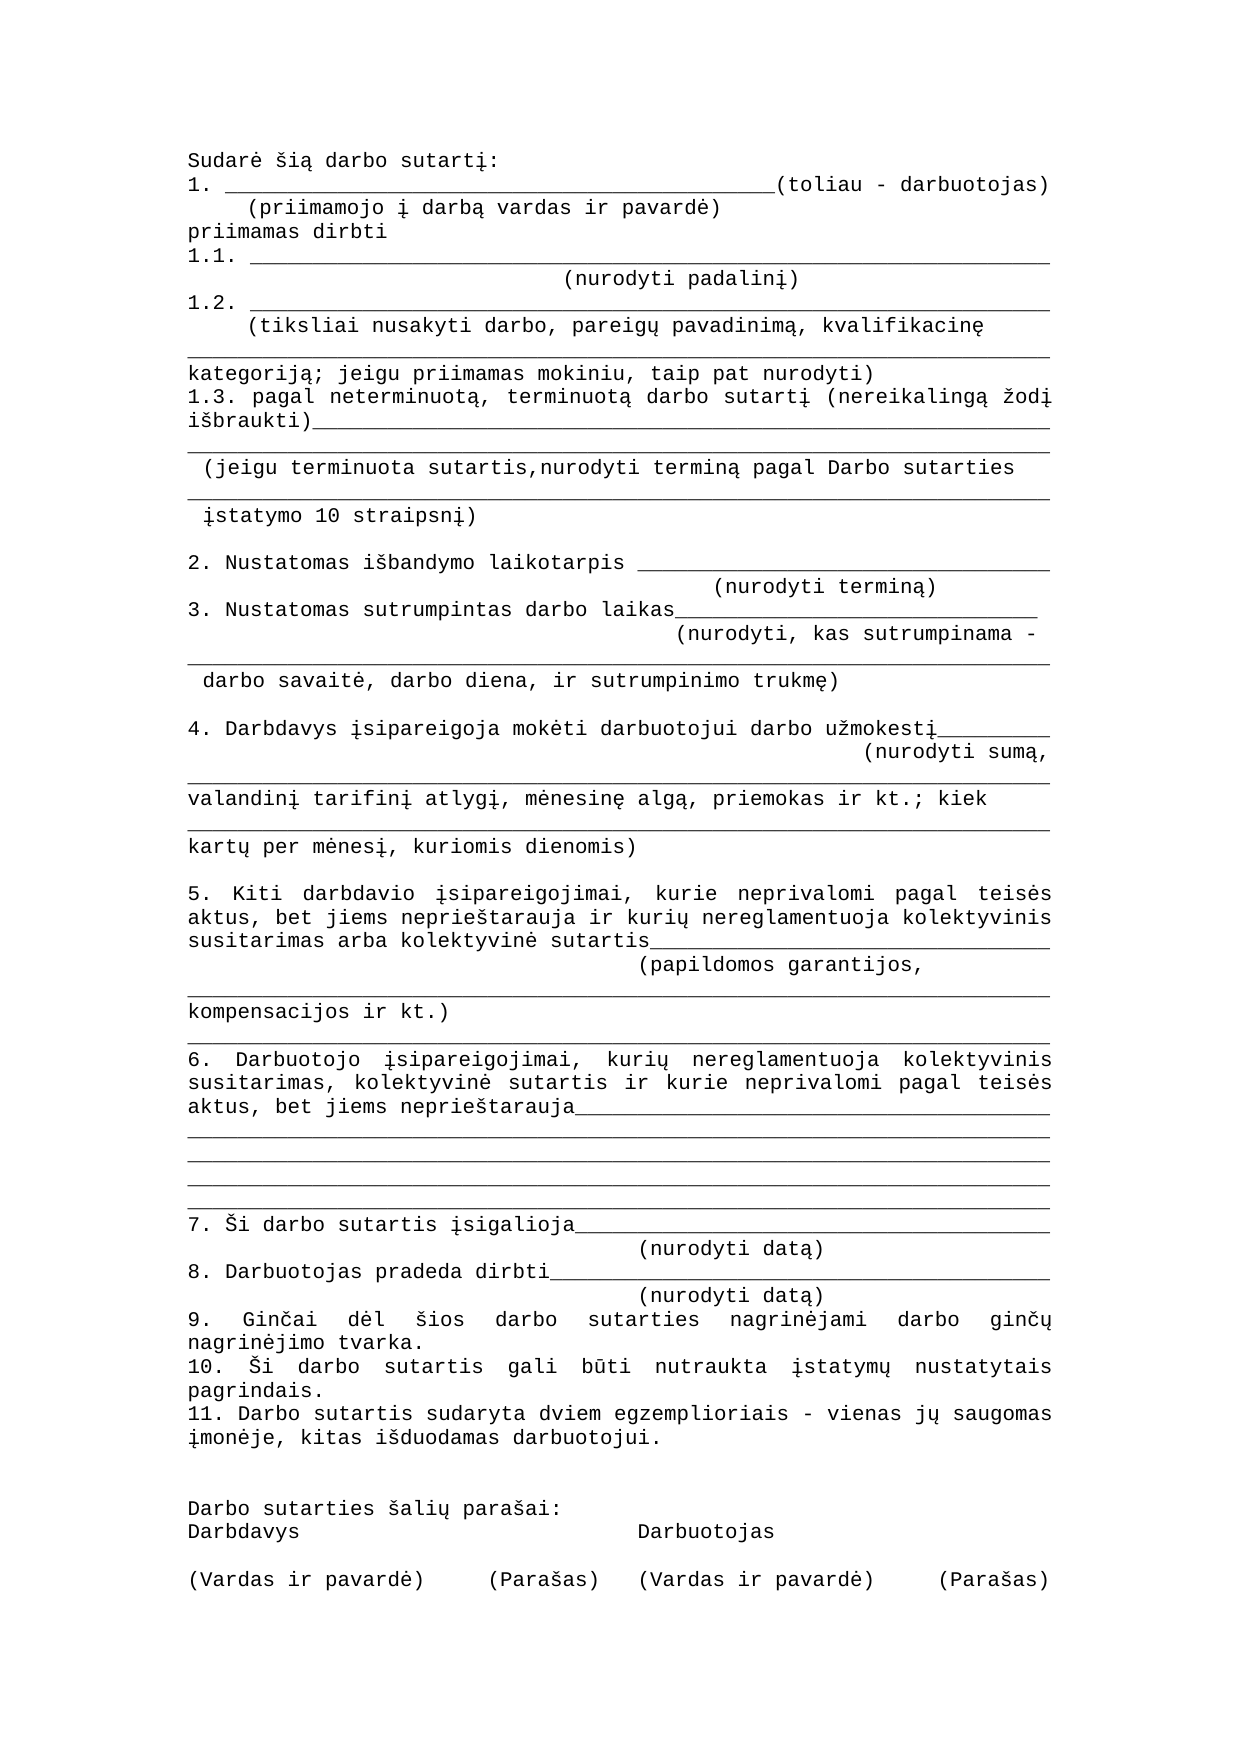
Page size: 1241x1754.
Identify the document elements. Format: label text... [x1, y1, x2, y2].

text Sudarė šią darbo sutartį: [187, 150, 1053, 174]
text 4. Darbdavys įsipareigoja mokėti darbuotojui darbo užmokestį_________ [187, 717, 1053, 741]
text kategoriją; jeigu priimamas mokiniu, taip pat nurodyti) [187, 363, 1053, 386]
text priimamas dirbti [187, 221, 1053, 244]
text 2. Nustatomas išbandymo laikotarpis _________________________________ [187, 552, 1053, 576]
text 3. Nustatomas sutrumpintas darbo laikas_____________________________ [187, 599, 1053, 623]
text valandinį tarifinį atlygį, mėnesinę algą, priemokas ir kt.; kiek [187, 788, 1053, 812]
text 7. Ši darbo sutartis įsigalioja______________________________________ [187, 1214, 1053, 1238]
text įstatymo 10 straipsnį) [202, 505, 1053, 528]
text (nurodyti datą) [562, 1238, 1053, 1261]
text (papildomos garantijos, [637, 954, 1053, 978]
text (nurodyti terminą) [637, 576, 1053, 599]
text _____________________________________________________________________ [187, 978, 1053, 1001]
text (tiksliai nusakyti darbo, pareigų pavadinimą, kvalifikacinę [247, 316, 1053, 339]
text _____________________________________________________________________ [187, 812, 1053, 836]
text 5. Kiti darbdavio įsipareigojimai, kurie neprivalomi pagal teisės aktus, bet jiems neprieštarauja ir kurių nereglamentuoja kolektyvinis susitarimas arba kolektyvinė sutartis________________________________ [187, 883, 1053, 954]
text darbo savaitė, darbo diena, ir sutrumpinimo trukmę) [202, 670, 1053, 694]
text _____________________________________________________________________ [187, 1167, 1053, 1190]
text (nurodyti padalinį) [487, 268, 1053, 292]
text 1.1. ________________________________________________________________ [187, 244, 1053, 268]
text _____________________________________________________________________ [187, 1025, 1053, 1048]
text 6. Darbuotojo įsipareigojimai, kurių nereglamentuoja kolektyvinis susitarimas, kolektyvinė sutartis ir kurie neprivalomi pagal teisės aktus, bet jiems neprieštarauja______________________________________ [187, 1048, 1053, 1119]
text _____________________________________________________________________ [187, 765, 1053, 788]
text 8. Darbuotojas pradeda dirbti________________________________________ [187, 1261, 1053, 1285]
text Darbo sutarties šalių parašai: [187, 1498, 1053, 1521]
text (nurodyti sumą, [787, 741, 1053, 765]
text 11. Darbo sutartis sudaryta dviem egzemplioriais - vienas jų saugomas įmonėje, kitas išduodamas darbuotojui. [187, 1403, 1053, 1451]
text 10. Ši darbo sutartis gali būti nutraukta įstatymų nustatytais pagrindais. [187, 1356, 1053, 1403]
text _____________________________________________________________________ [187, 1119, 1053, 1143]
text Darbdavys Darbuotojas [187, 1521, 1053, 1545]
text _____________________________________________________________________ [187, 1143, 1053, 1167]
text kartų per mėnesį, kuriomis dienomis) [187, 836, 1053, 859]
text _____________________________________________________________________ [187, 647, 1053, 670]
text _____________________________________________________________________ [187, 1190, 1053, 1214]
text _____________________________________________________________________ [187, 481, 1053, 505]
text kompensacijos ir kt.) [187, 1001, 1053, 1025]
text (jeigu terminuota sutartis,nurodyti terminą pagal Darbo sutarties [202, 457, 1053, 481]
text (Vardas ir pavardė) (Parašas) (Vardas ir pavardė) (Parašas) [187, 1569, 1053, 1592]
text (priimamojo į darbą vardas ir pavardė) [247, 197, 1053, 221]
text 9. Ginčai dėl šios darbo sutarties nagrinėjami darbo ginčų nagrinėjimo tvarka. [187, 1309, 1053, 1356]
text 1.3. pagal neterminuotą, terminuotą darbo sutartį (nereikalingą žodį išbraukti)________________________________________________________________________________________________________________________________ [187, 386, 1053, 457]
text _____________________________________________________________________ [187, 339, 1053, 363]
text 1. ____________________________________________(toliau - darbuotojas) [187, 174, 1053, 197]
text 1.2. ________________________________________________________________ [187, 292, 1053, 316]
text (nurodyti datą) [562, 1285, 1053, 1309]
text (nurodyti, kas sutrumpinama - [487, 623, 1053, 647]
